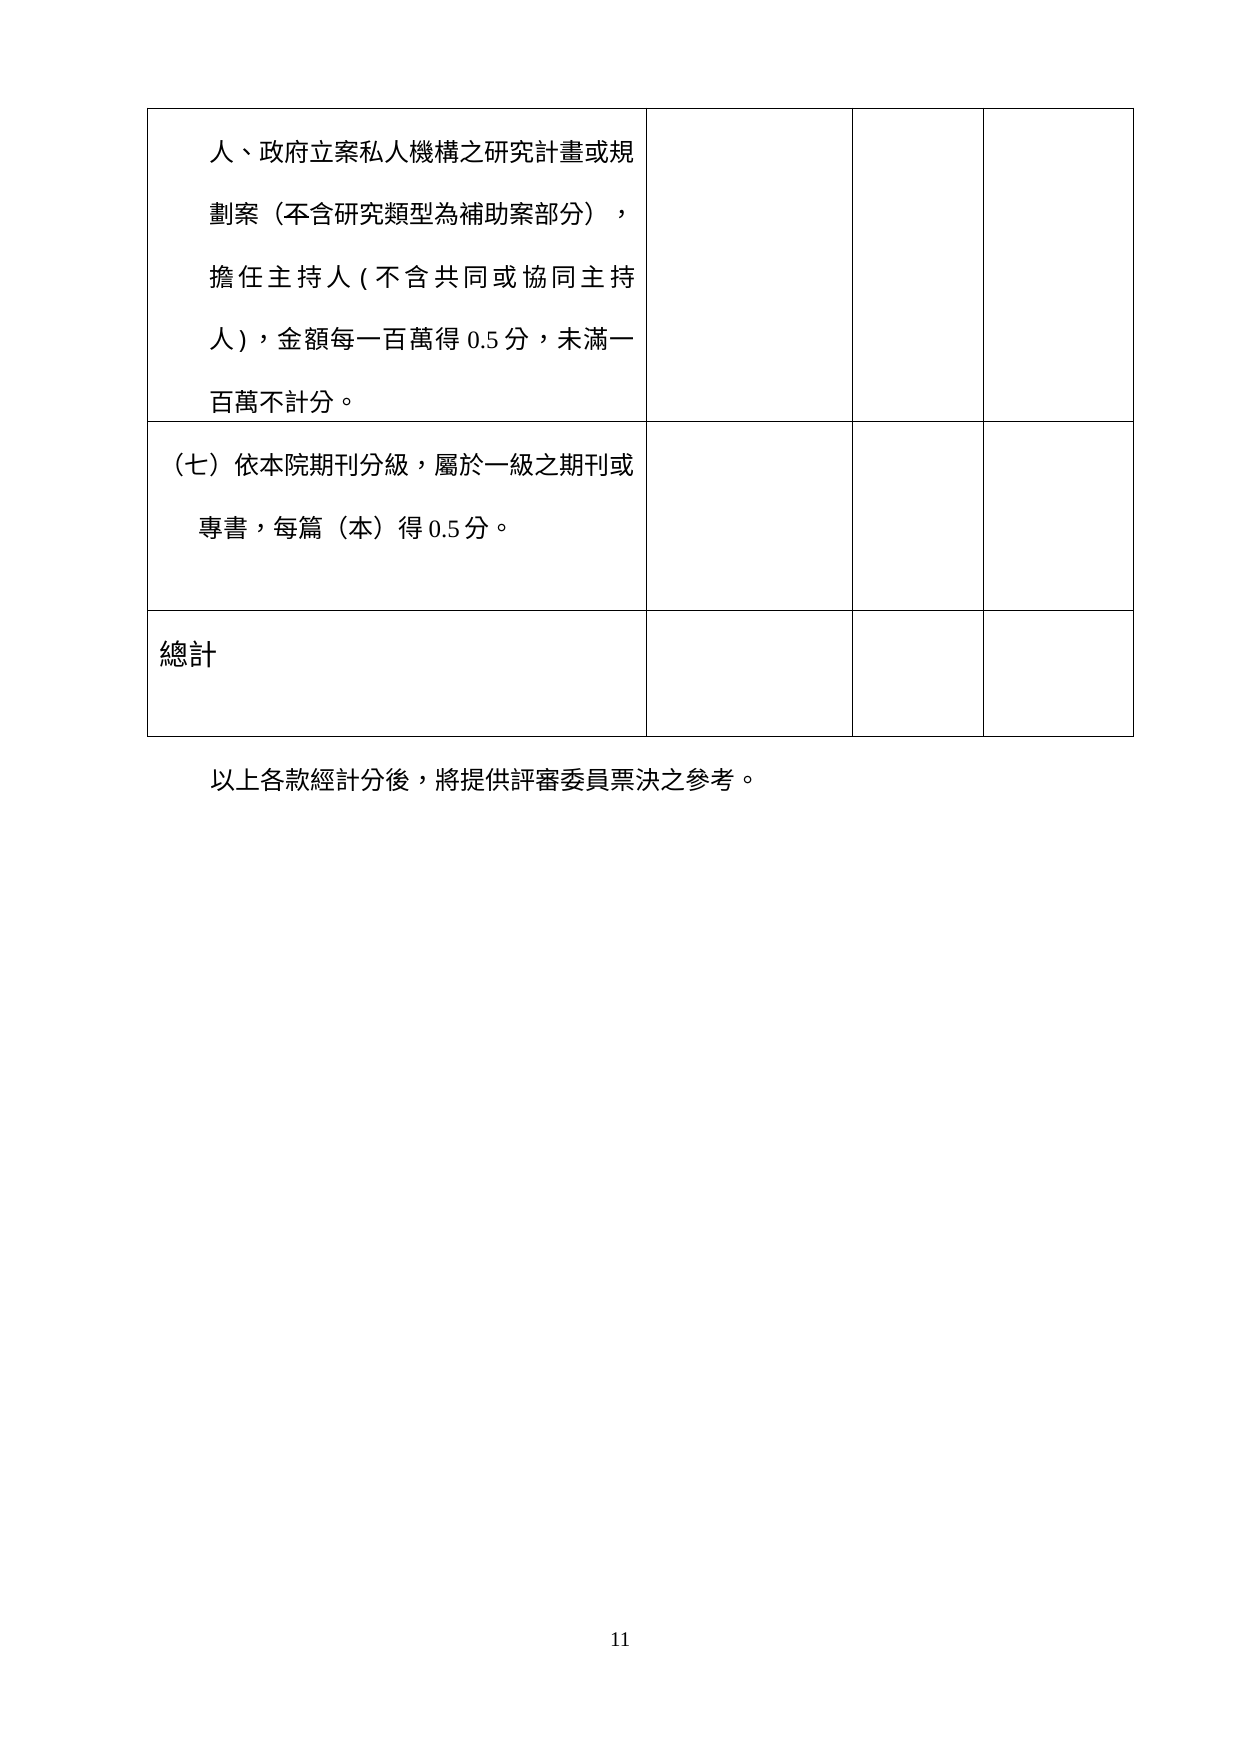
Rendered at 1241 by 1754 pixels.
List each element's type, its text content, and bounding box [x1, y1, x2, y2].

table_cell [853, 422, 983, 610]
text 以上各款經計分後，將提供評審委員票決之參考。 [148, 737, 1092, 799]
table_cell [853, 109, 983, 421]
table_cell [647, 611, 852, 736]
table_cell 總計 [148, 611, 646, 736]
table_cell [984, 109, 1133, 421]
table_cell 人、政府立案私人機構之研究計畫或規劃案（不含研究類型為補助案部分），擔任主持人(不含共同或協同主持人)，金額每一百萬得0.5分，未滿一百萬不計分。 [148, 109, 646, 421]
table_cell （七）依本院期刊分級，屬於一級之期刊或專書，每篇（本）得0.5分。 [148, 422, 646, 610]
table_cell [984, 611, 1133, 736]
table_cell [984, 422, 1133, 610]
table_cell [853, 611, 983, 736]
table_cell [647, 422, 852, 610]
table_cell [647, 109, 852, 421]
